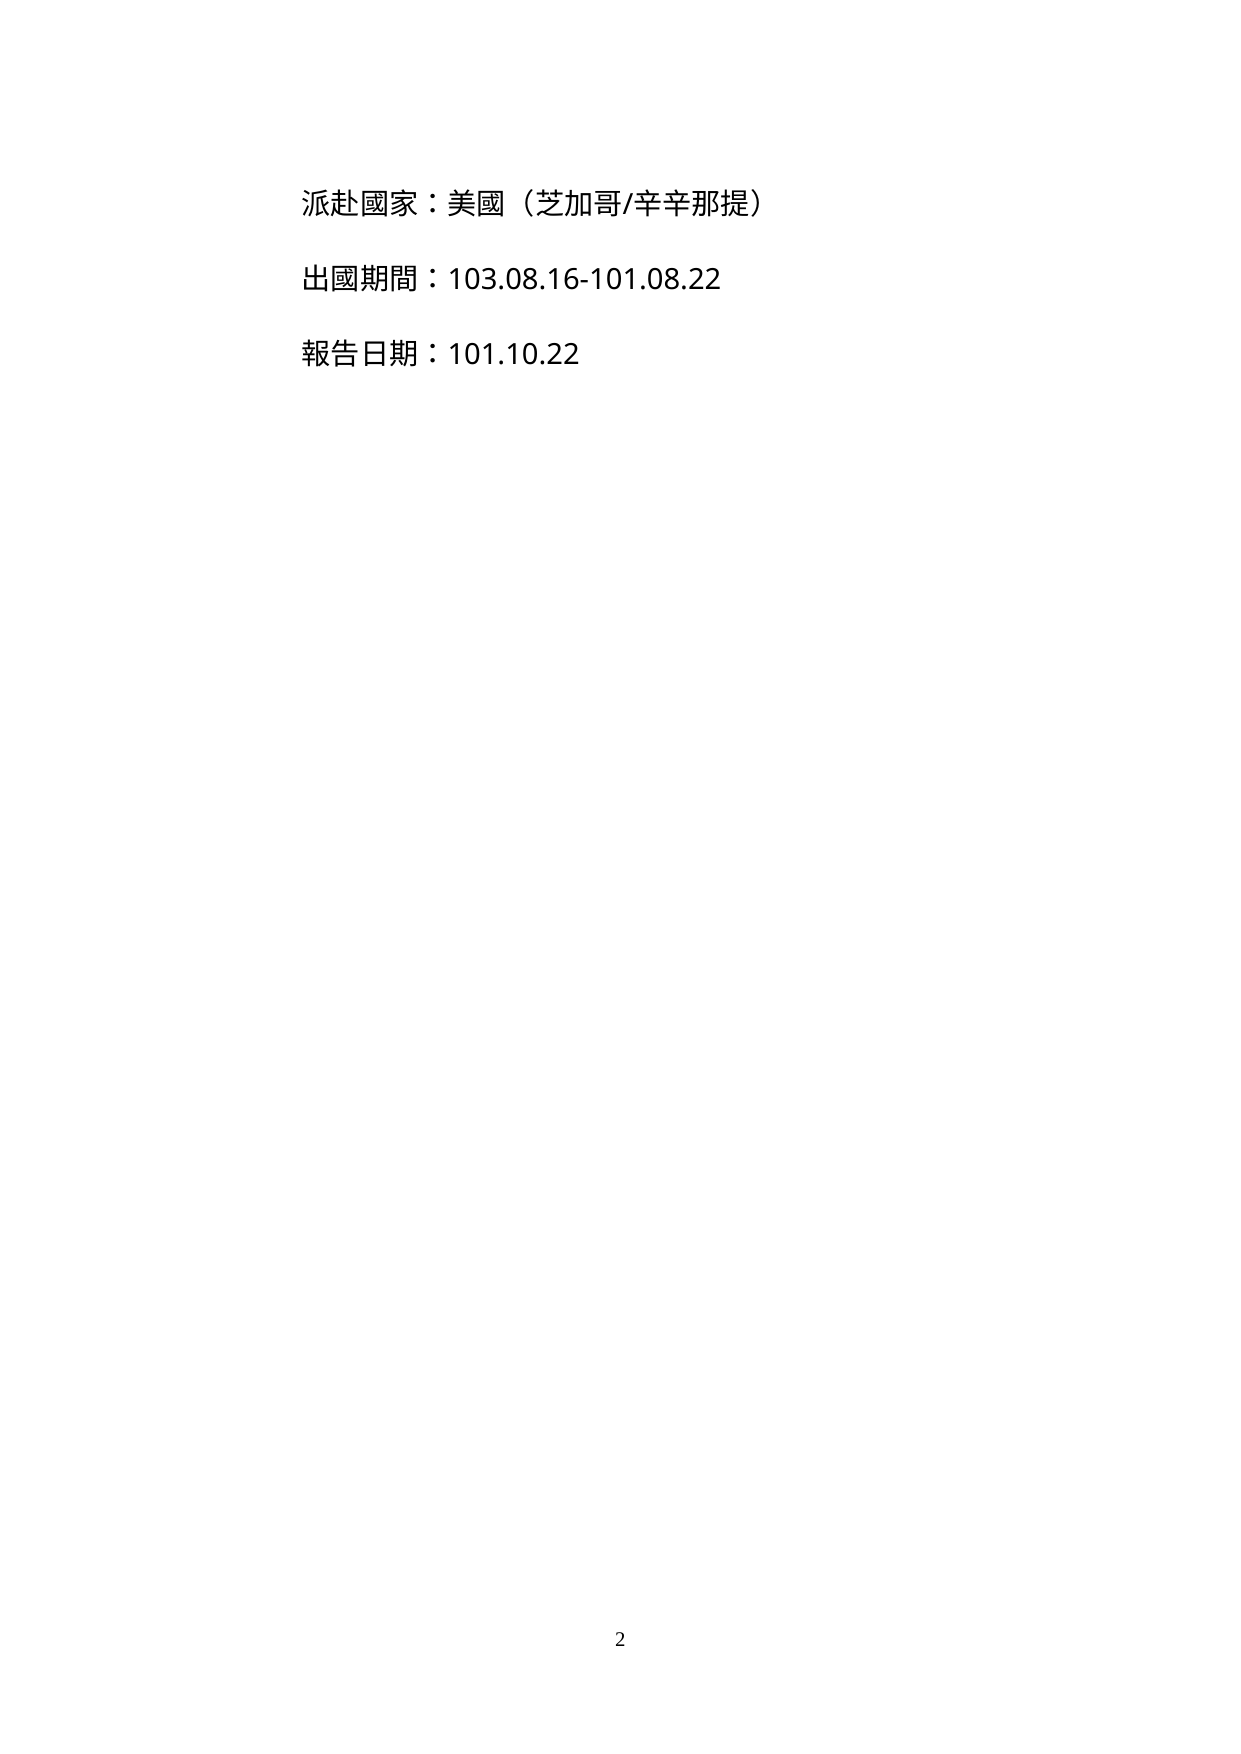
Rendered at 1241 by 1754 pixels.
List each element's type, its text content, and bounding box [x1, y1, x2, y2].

text 派赴國家：美國（芝加哥/辛辛那提） [187, 164, 1053, 239]
text 報告日期：101.10.22 [187, 314, 1053, 389]
text 出國期間：103.08.16-101.08.22 [187, 239, 1053, 314]
